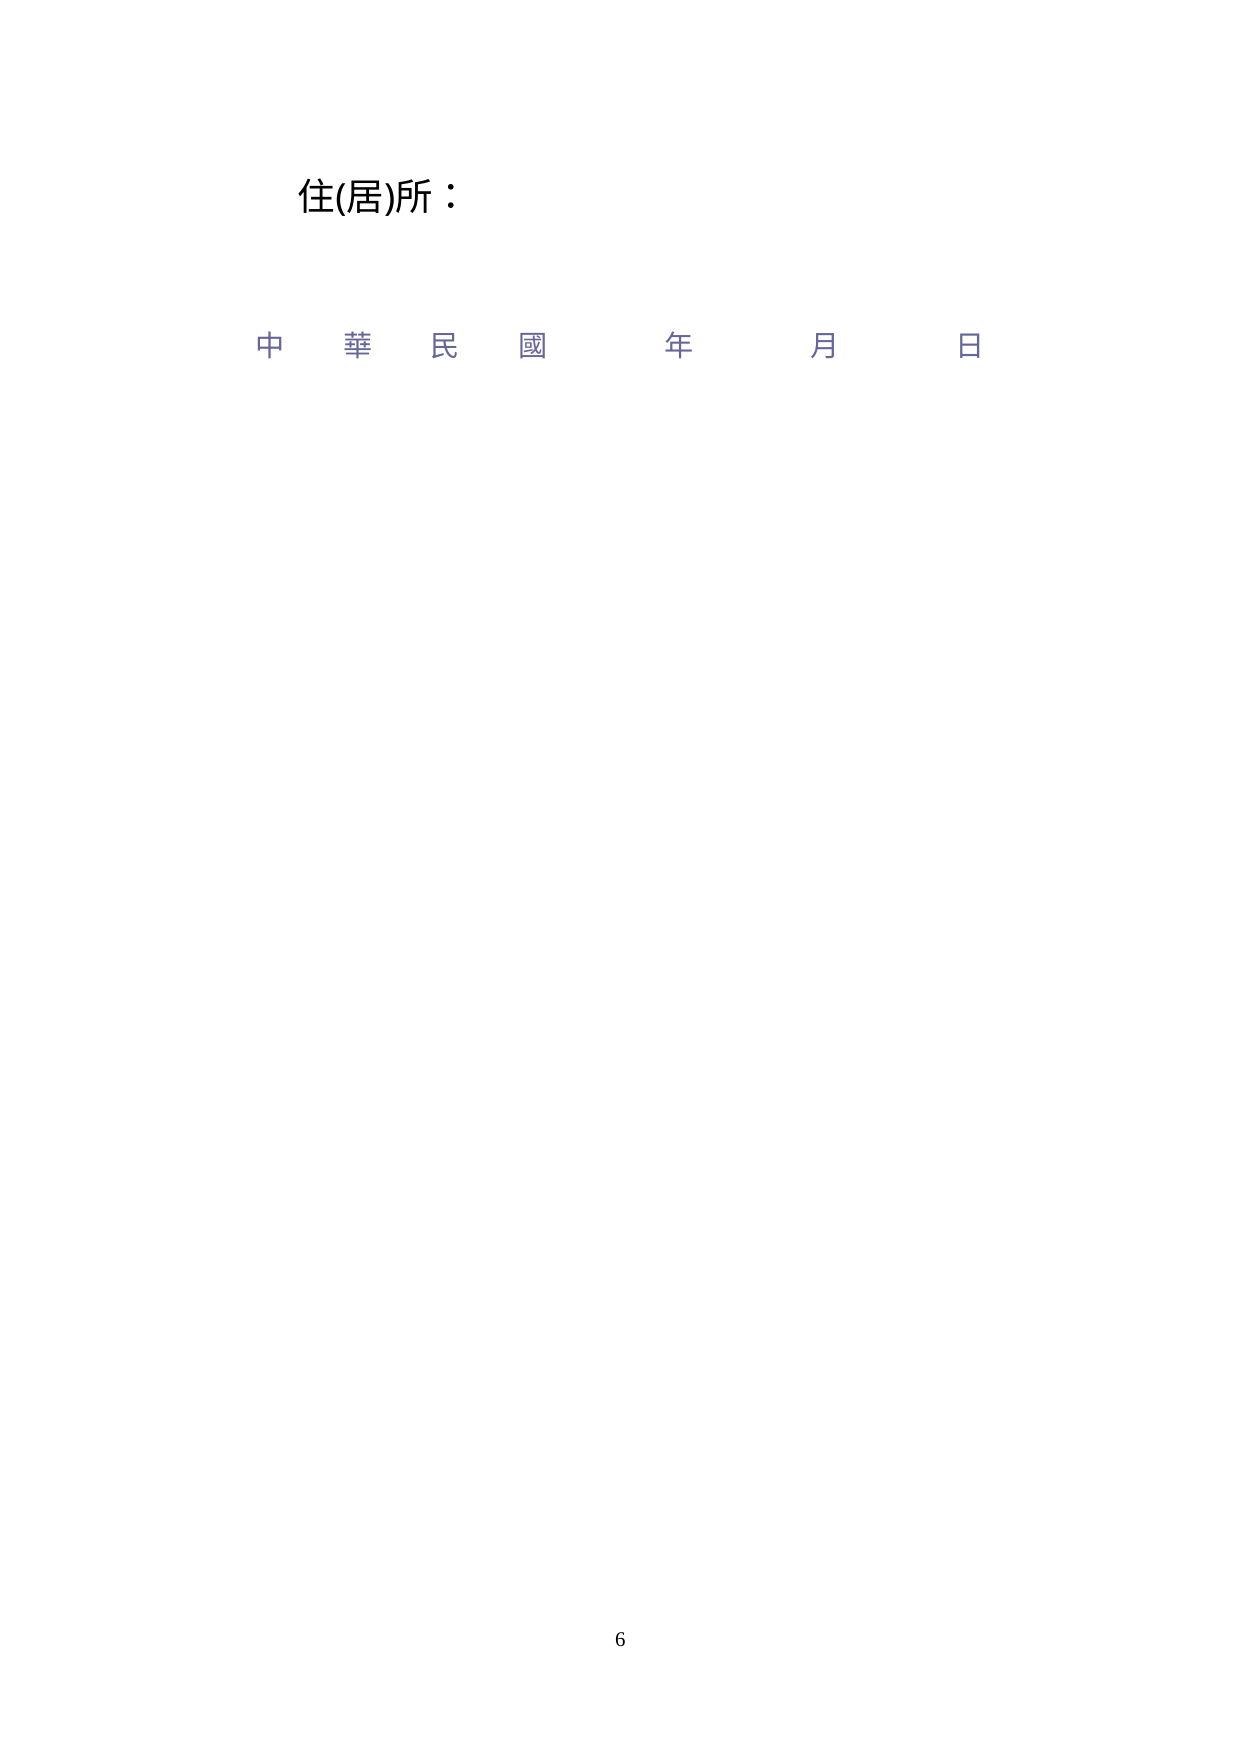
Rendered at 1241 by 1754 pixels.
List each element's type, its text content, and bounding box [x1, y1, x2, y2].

subtitle 住(居)所： [148, 156, 1092, 231]
subtitle 中 華 民 國 年 月 日 [148, 306, 1092, 381]
